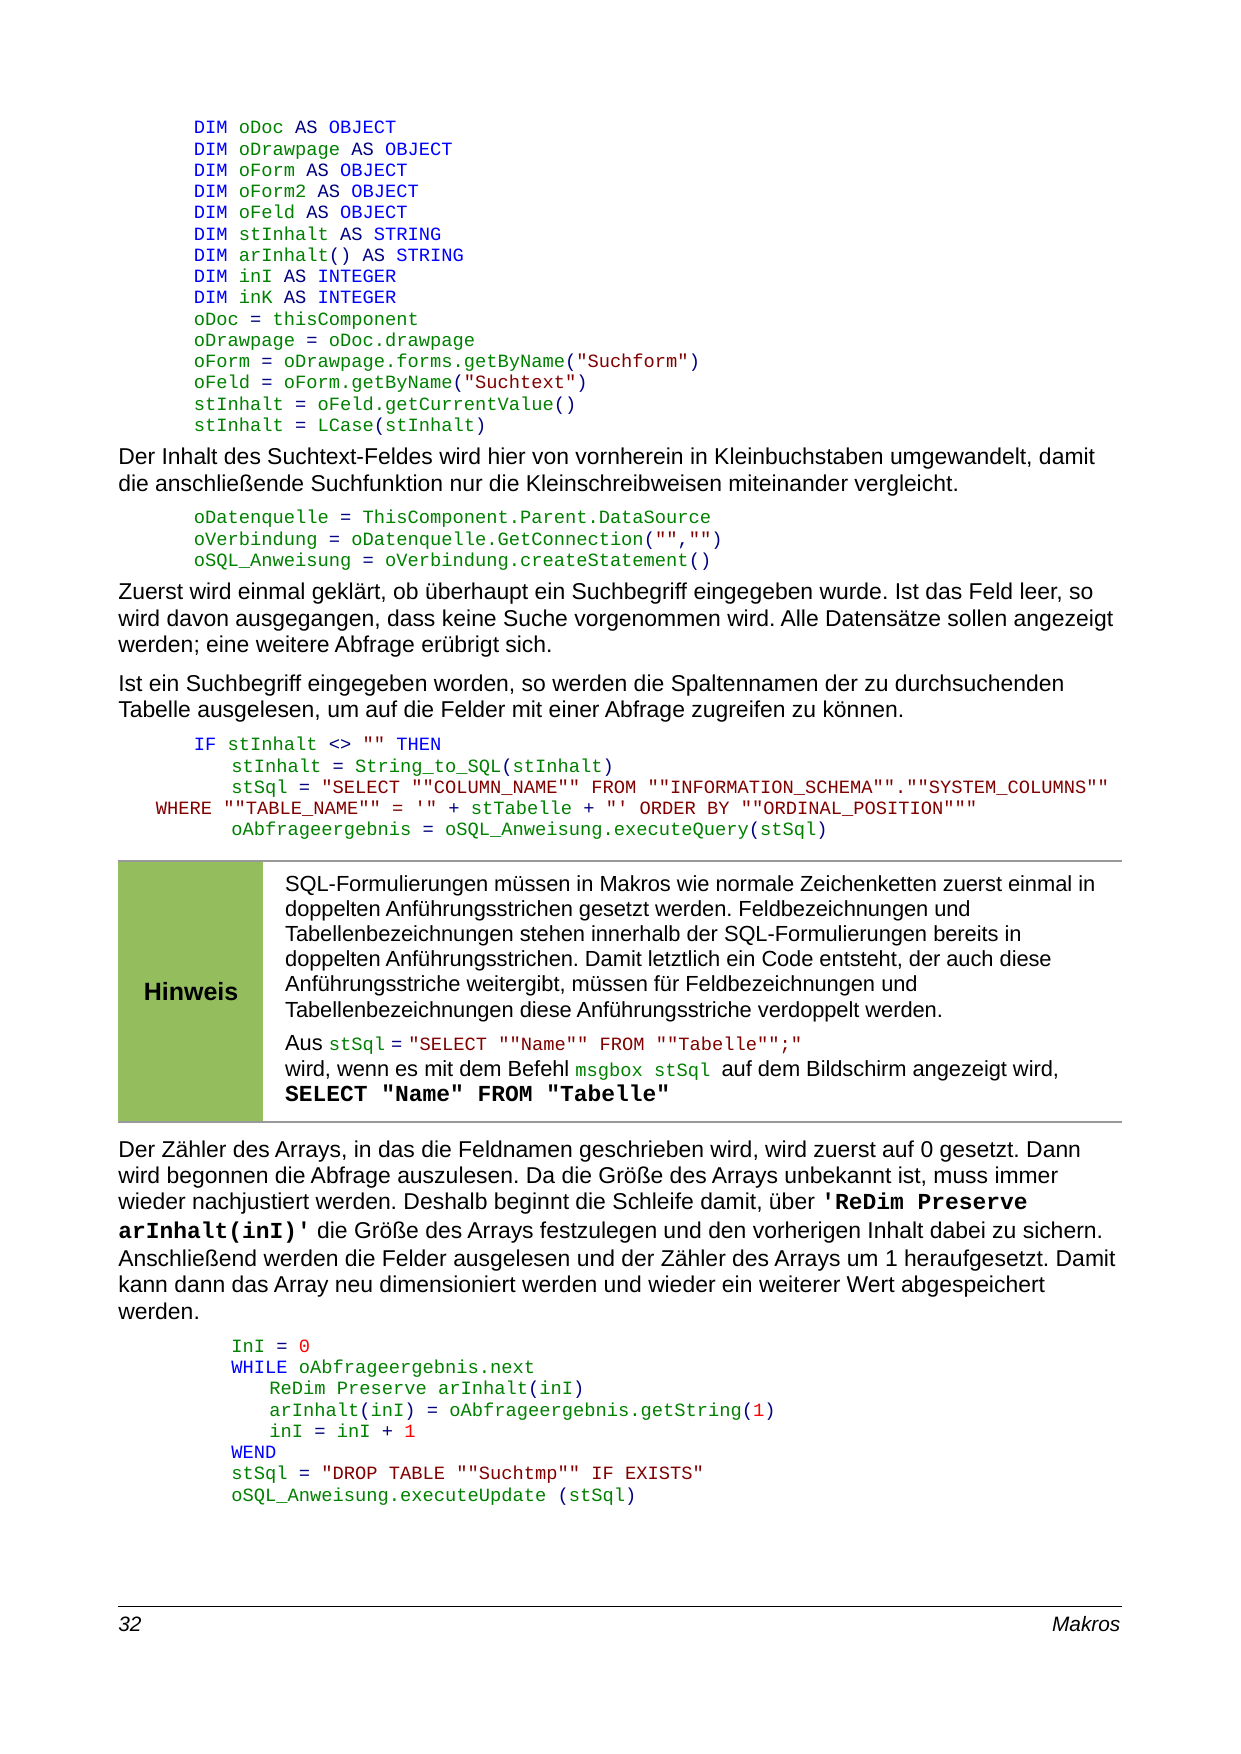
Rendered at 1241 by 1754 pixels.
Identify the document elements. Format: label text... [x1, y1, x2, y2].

text WHILE oAbfrageergebnis.next [156, 1358, 1122, 1379]
text Der Inhalt des Suchtext-Feldes wird hier von vornherein in Kleinbuchstaben umgewandelt, damit die anschließende Suchfunktion nur die Kleinschreibweisen miteinander vergleicht. [118, 443, 1122, 496]
text stInhalt = oFeld.getCurrentValue() [156, 394, 1122, 416]
text oSQL_Anweisung.executeUpdate (stSql) [156, 1485, 1122, 1507]
text DIM inK AS INTEGER [156, 288, 1122, 309]
text oFeld = oForm.getByName("Suchtext") [156, 373, 1122, 394]
table_header SQL-Formulierungen müssen in Makros wie normale Zeichenketten zuerst einmal in doppelten Anführungsstrichen gesetzt werden. Feldbezeichnungen und Tabellenbezeichnungen stehen innerhalb der SQL-Formulierungen bereits in doppelten Anführungsstrichen. Damit letztlich ein Code entsteht, der auch diese Anführungsstriche weitergibt, müssen für Feldbezeichnungen und Tabellenbezeichnungen diese Anführungsstriche verdoppelt werden. Aus stSql = "SELECT ""Name"" FROM ""Tabelle"";" wird, wenn es mit dem Befehl msgbox stSql auf dem Bildschirm angezeigt wird, SELECT "Name" FROM "Tabelle" [264, 862, 1122, 1121]
text stSql = "SELECT ""COLUMN_NAME"" FROM ""INFORMATION_SCHEMA"".""SYSTEM_COLUMNS"" WHERE ""TABLE_NAME"" = '" + stTabelle + "' ORDER BY ""ORDINAL_POSITION""" [156, 778, 1122, 820]
text DIM stInhalt AS STRING [156, 224, 1122, 246]
text arInhalt(inI) = oAbfrageergebnis.getString(1) [156, 1400, 1122, 1422]
text DIM inI AS INTEGER [156, 267, 1122, 288]
table_header Hinweis [118, 862, 263, 1121]
text DIM oForm2 AS OBJECT [156, 182, 1122, 203]
text DIM oFeld AS OBJECT [156, 203, 1122, 224]
text InI = 0 [156, 1337, 1122, 1358]
text DIM arInhalt() AS STRING [156, 246, 1122, 267]
text WEND [156, 1443, 1122, 1464]
text DIM oDoc AS OBJECT [156, 118, 1122, 139]
text ReDim Preserve arInhalt(inI) [156, 1379, 1122, 1400]
text Zuerst wird einmal geklärt, ob überhaupt ein Suchbegriff eingegeben wurde. Ist das Feld leer, so wird davon ausgegangen, dass keine Suche vorgenommen wird. Alle Datensätze sollen angezeigt werden; eine weitere Abfrage erübrigt sich. [118, 578, 1122, 657]
text stInhalt = LCase(stInhalt) [156, 416, 1122, 437]
text DIM oForm AS OBJECT [156, 161, 1122, 182]
text Ist ein Suchbegriff eingegeben worden, so werden die Spaltennamen der zu durchsuchenden Tabelle ausgelesen, um auf die Felder mit einer Abfrage zugreifen zu können. [118, 670, 1122, 723]
text oDatenquelle = ThisComponent.Parent.DataSource [156, 508, 1122, 529]
text IF stInhalt <> "" THEN [156, 735, 1122, 756]
text oForm = oDrawpage.forms.getByName("Suchform") [156, 352, 1122, 373]
text oDoc = thisComponent [156, 309, 1122, 331]
text stSql = "DROP TABLE ""Suchtmp"" IF EXISTS" [156, 1464, 1122, 1485]
text oVerbindung = oDatenquelle.GetConnection("","") [156, 529, 1122, 551]
text oDrawpage = oDoc.drawpage [156, 331, 1122, 352]
text oSQL_Anweisung = oVerbindung.createStatement() [156, 551, 1122, 572]
text Der Zähler des Arrays, in das die Feldnamen geschrieben wird, wird zuerst auf 0 gesetzt. Dann wird begonnen die Abfrage auszulesen. Da die Größe des Arrays unbekannt ist, muss immer wieder nachjustiert werden. Deshalb beginnt die Schleife damit, über 'ReDim Preserve arInhalt(inI)' die Größe des Arrays festzulegen und den vorherigen Inhalt dabei zu sichern. Anschließend werden die Felder ausgelesen und der Zähler des Arrays um 1 heraufgesetzt. Damit kann dann das Array neu dimensioniert werden und wieder ein weiterer Wert abgespeichert werden. [118, 1136, 1122, 1324]
text inI = inI + 1 [156, 1422, 1122, 1443]
text DIM oDrawpage AS OBJECT [156, 139, 1122, 161]
text oAbfrageergebnis = oSQL_Anweisung.executeQuery(stSql) [156, 820, 1122, 841]
text stInhalt = String_to_SQL(stInhalt) [156, 756, 1122, 778]
